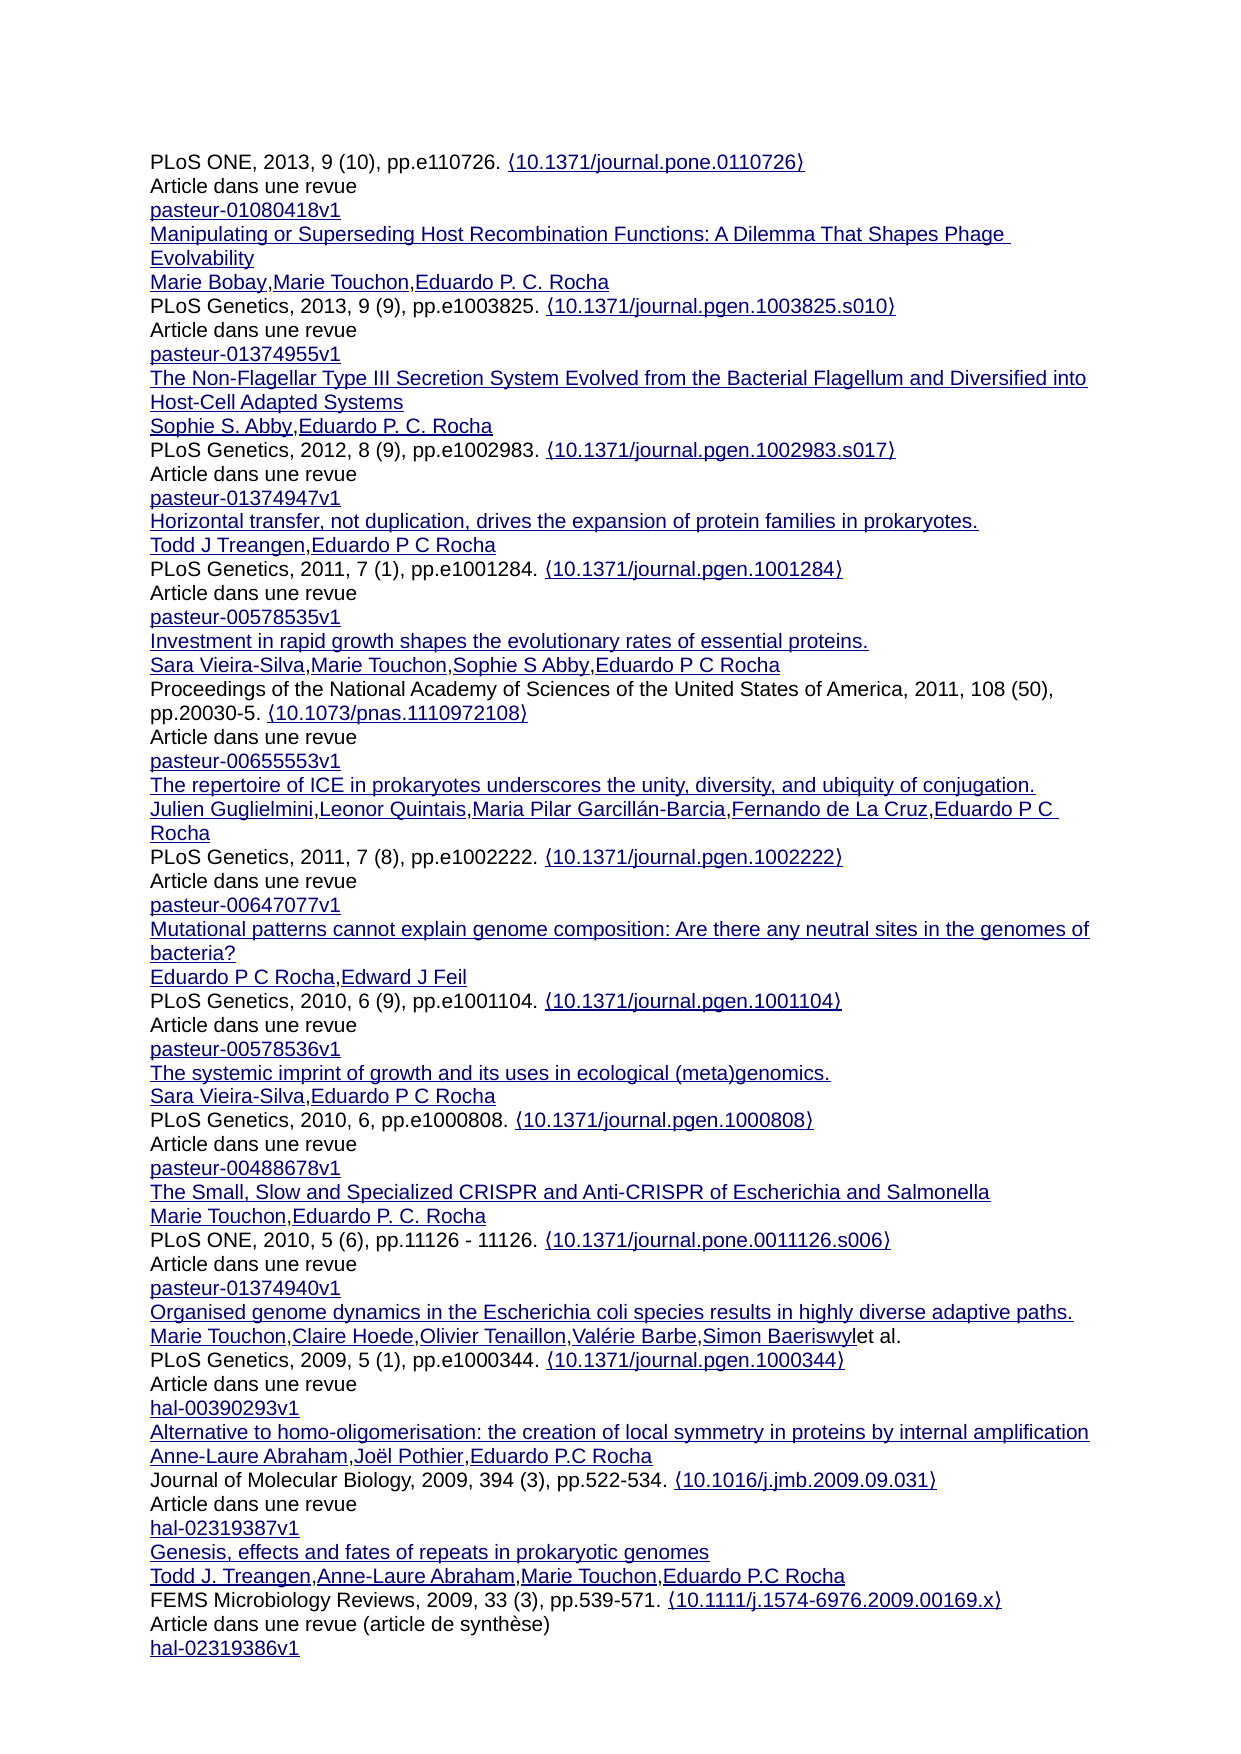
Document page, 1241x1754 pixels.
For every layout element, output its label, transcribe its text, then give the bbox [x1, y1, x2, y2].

table_cell Alternative to homo-oligomerisation: the creation of local symmetry in proteins by internal amplification [150, 1420, 1090, 1441]
table_cell The Small, Slow and Specialized CRISPR and Anti-CRISPR of Escherichia and Salmonella Marie Touchon,Eduardo P. C. Rocha PLoS ONE, 2010, 5 (6), pp.11126 - 11126. ⟨10.1371/journal.pone.0011126.s006⟩ Article dans une revue pasteur-01374940v1 [150, 1180, 1090, 1300]
table_cell Investment in rapid growth shapes the evolutionary rates of essential proteins. Sara Vieira-Silva,Marie Touchon,Sophie S Abby,Eduardo P C Rocha Proceedings of the National Academy of Sciences of the United States of America, 2011, 108 (50), pp.20030-5. ⟨10.1073/pnas.1110972108⟩ Article dans une revue pasteur-00655553v1 [150, 629, 1090, 773]
table_cell bacteria? Eduardo P C Rocha,Edward J Feil PLoS Genetics, 2010, 6 (9), pp.e1001104. ⟨10.1371/journal.pgen.1001104⟩ Article dans une revue pasteur-00578536v1 [150, 939, 1090, 1060]
table_cell The systemic imprint of growth and its uses in ecological (meta)genomics. Sara Vieira-Silva,Eduardo P C Rocha PLoS Genetics, 2010, 6, pp.e1000808. ⟨10.1371/journal.pgen.1000808⟩ Article dans une revue pasteur-00488678v1 [150, 1060, 1090, 1180]
table_cell The Non-Flagellar Type III Secretion System Evolved from the Bacterial Flagellum and Diversified into Host-Cell Adapted Systems Sophie S. Abby,Eduardo P. C. Rocha PLoS Genetics, 2012, 8 (9), pp.e1002983. ⟨10.1371/journal.pgen.1002983.s017⟩ Article dans une revue pasteur-01374947v1 [150, 366, 1090, 509]
table_cell PLoS ONE, 2013, 9 (10), pp.e110726. ⟨10.1371/journal.pone.0110726⟩ Article dans une revue pasteur-01080418v1 [150, 150, 1090, 222]
table_cell Organised genome dynamics in the Escherichia coli species results in highly diverse adaptive paths. Marie Touchon,Claire Hoede,Olivier Tenaillon,Valérie Barbe,Simon Baeriswylet al. PLoS Genetics, 2009, 5 (1), pp.e1000344. ⟨10.1371/journal.pgen.1000344⟩ Article dans une revue hal-00390293v1 [150, 1300, 1090, 1420]
table_cell Horizontal transfer, not duplication, drives the expansion of protein families in prokaryotes. Todd J Treangen,Eduardo P C Rocha PLoS Genetics, 2011, 7 (1), pp.e1001284. ⟨10.1371/journal.pgen.1001284⟩ Article dans une revue pasteur-00578535v1 [150, 509, 1090, 629]
table_cell Manipulating or Superseding Host Recombination Functions: A Dilemma That Shapes Phage Evolvability Marie Bobay,Marie Touchon,Eduardo P. C. Rocha PLoS Genetics, 2013, 9 (9), pp.e1003825. ⟨10.1371/journal.pgen.1003825.s010⟩ Article dans une revue pasteur-01374955v1 [150, 222, 1090, 366]
table_cell Anne-Laure Abraham,Joël Pothier,Eduardo P.C Rocha Journal of Molecular Biology, 2009, 394 (3), pp.522-534. ⟨10.1016/j.jmb.2009.09.031⟩ Article dans une revue hal-02319387v1 [150, 1442, 1090, 1539]
table_cell Mutational patterns cannot explain genome composition: Are there any neutral sites in the genomes of [150, 917, 1090, 938]
table_cell The repertoire of ICE in prokaryotes underscores the unity, diversity, and ubiquity of conjugation. Julien Guglielmini,Leonor Quintais,Maria Pilar Garcillán-Barcia,Fernando de La Cruz,Eduardo P C Rocha PLoS Genetics, 2011, 7 (8), pp.e1002222. ⟨10.1371/journal.pgen.1002222⟩ Article dans une revue pasteur-00647077v1 [150, 773, 1090, 917]
table_cell Genesis, effects and fates of repeats in prokaryotic genomes Todd J. Treangen,Anne-Laure Abraham,Marie Touchon,Eduardo P.C Rocha FEMS Microbiology Reviews, 2009, 33 (3), pp.539-571. ⟨10.1111/j.1574-6976.2009.00169.x⟩ Article dans une revue (article de synthèse) hal-02319386v1 [150, 1540, 1090, 1659]
